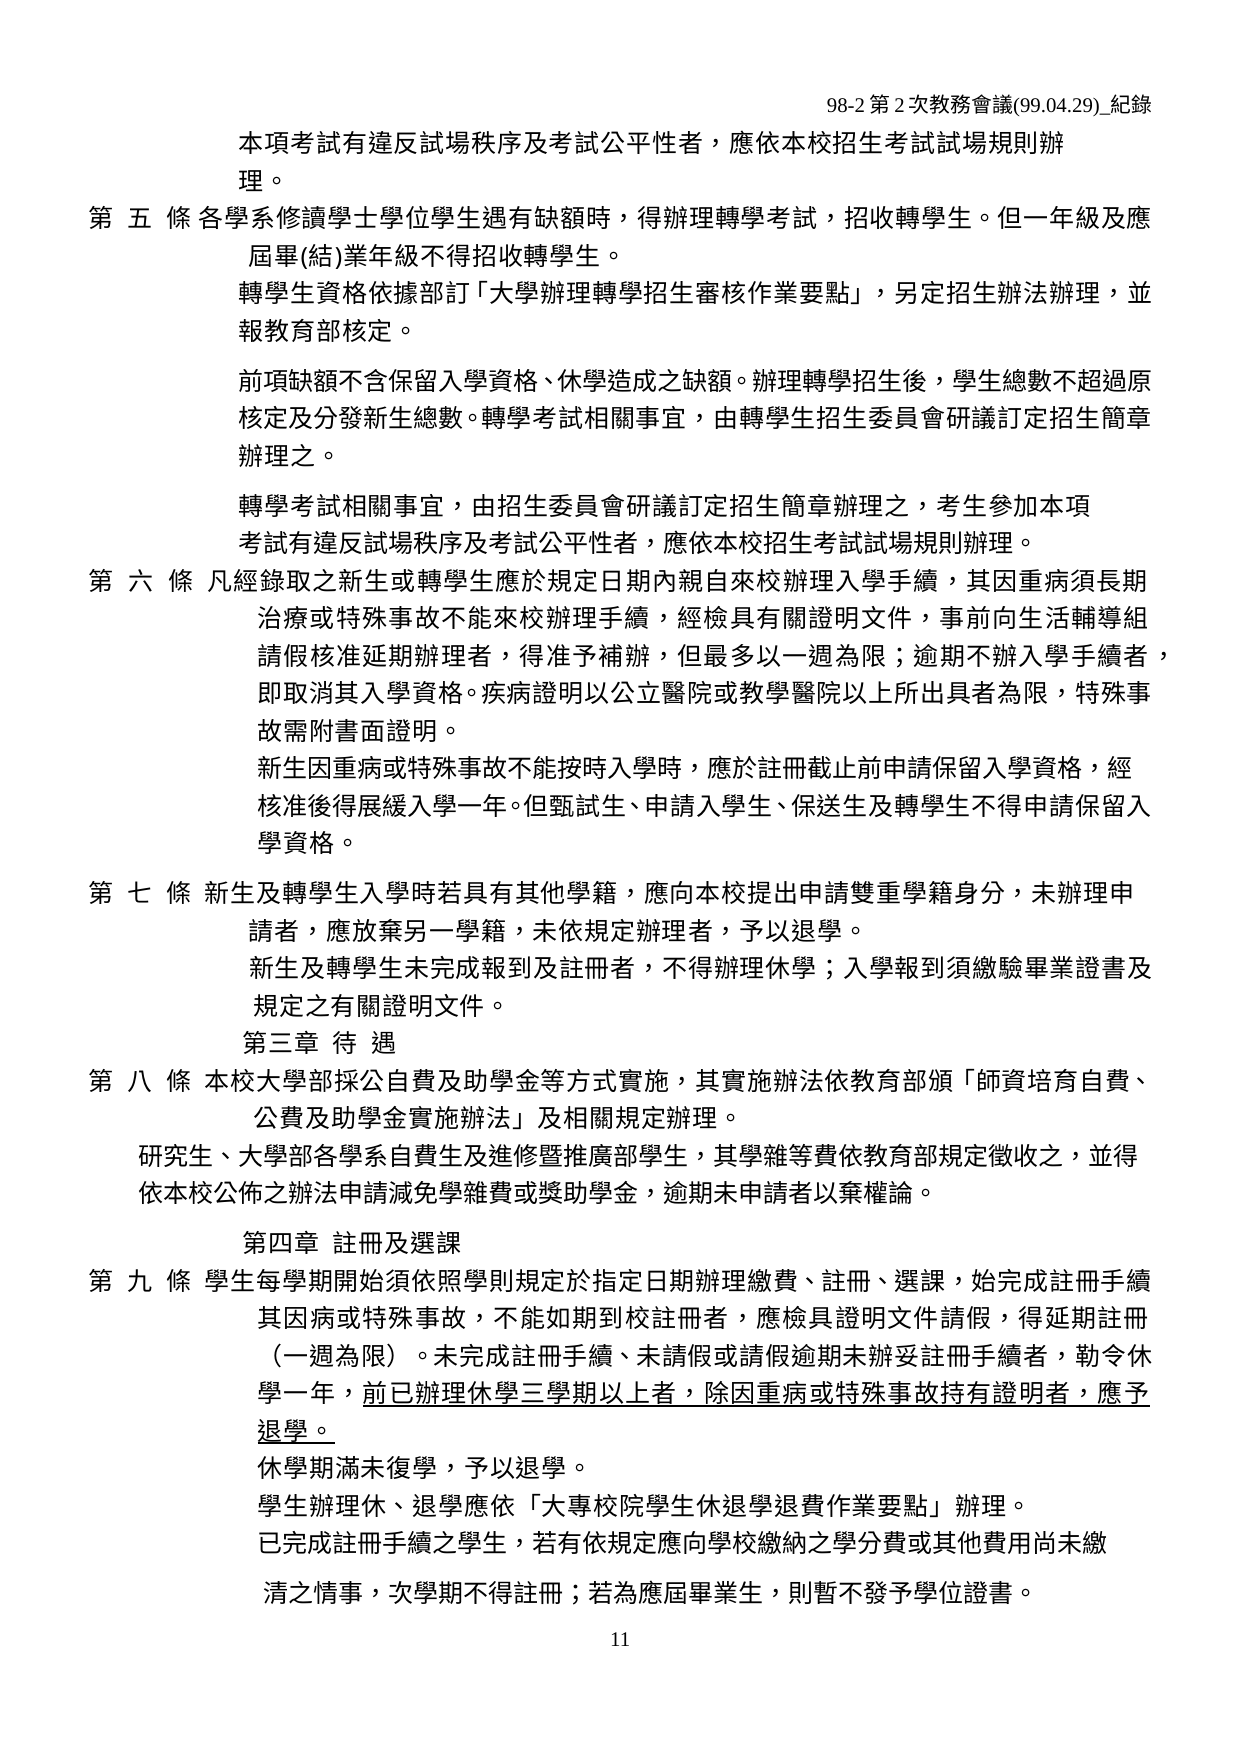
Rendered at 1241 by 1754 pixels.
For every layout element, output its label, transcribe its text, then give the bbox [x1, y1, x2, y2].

text 理。 [239, 161, 1152, 198]
text 新生及轉學生未完成報到及註冊者，不得辦理休學；入學報到須繳驗畢業證書及規定之有關證明文件。 [249, 948, 1152, 1023]
text 第 六 條 凡經錄取之新生或轉學生應於規定日期內親自來校辦理入學手續，其因重病須長期治療或特殊事故不能來校辦理手續，經檢具有關證明文件，事前向生活輔導組請假核准延期辦理者，得准予補辦，但最多以一週為限；逾期不辦入學手續者，即取消其入學資格。疾病證明以公立醫院或教學醫院以上所出具者為限，特殊事故需附書面證明。 [89, 561, 1152, 748]
text 第三章 待 遇 [242, 1023, 1152, 1061]
text 第四章 註冊及選課 [242, 1223, 1152, 1261]
text 新生因重病或特殊事故不能按時入學時，應於註冊截止前申請保留入學資格，經核准後得展緩入學一年。但甄試生、申請入學生、保送生及轉學生不得申請保留入學資格。 [257, 748, 1152, 861]
text 已完成註冊手續之學生，若有依規定應向學校繳納之學分費或其他費用尚未繳 [257, 1523, 1152, 1561]
text 第 七 條 新生及轉學生入學時若具有其他學籍，應向本校提出申請雙重學籍身分，未辦理申請者，應放棄另一學籍，未依規定辦理者，予以退學。 [89, 873, 1152, 948]
text 學生辦理休、退學應依「大專校院學生休退學退費作業要點」辦理。 [257, 1486, 1152, 1523]
text 第 五 條 各學系修讀學士學位學生遇有缺額時，得辦理轉學考試，招收轉學生。但一年級及應屆畢(結)業年級不得招收轉學生。 [89, 198, 1152, 273]
text 研究生、大學部各學系自費生及進修暨推廣部學生，其學雜等費依教育部規定徵收之，並得依本校公佈之辦法申請減免學雜費或獎助學金，逾期未申請者以棄權論。 [139, 1136, 1152, 1211]
text 清之情事，次學期不得註冊；若為應屆畢業生，則暫不發予學位證書。 [89, 1573, 1152, 1611]
text 第 九 條 學生每學期開始須依照學則規定於指定日期辦理繳費、註冊、選課，始完成註冊手續，其因病或特殊事故，不能如期到校註冊者，應檢具證明文件請假，得延期註冊（一週為限）。未完成註冊手續、未請假或請假逾期未辦妥註冊手續者，勒令休學一年，前已辦理休學三學期以上者，除因重病或特殊事故持有證明者，應予退學。 [89, 1261, 1152, 1448]
text 考試有違反試場秩序及考試公平性者，應依本校招生考試試場規則辦理。 [239, 523, 1152, 561]
text 轉學考試相關事宜，由招生委員會研議訂定招生簡章辦理之，考生參加本項 [239, 486, 1152, 523]
text 轉學生資格依據部訂「大學辦理轉學招生審核作業要點」，另定招生辦法辦理，並報教育部核定。 [239, 273, 1152, 348]
text 前項缺額不含保留入學資格、休學造成之缺額。辦理轉學招生後，學生總數不超過原核定及分發新生總數。轉學考試相關事宜，由轉學生招生委員會研議訂定招生簡章辦理之。 [239, 361, 1152, 473]
text 本項考試有違反試場秩序及考試公平性者，應依本校招生考試試場規則辦 [239, 123, 1152, 161]
text 第 八 條 本校大學部採公自費及助學金等方式實施，其實施辦法依教育部頒「師資培育自費、公費及助學金實施辦法」及相關規定辦理。 [89, 1061, 1152, 1136]
text 休學期滿未復學，予以退學。 [257, 1448, 1152, 1486]
